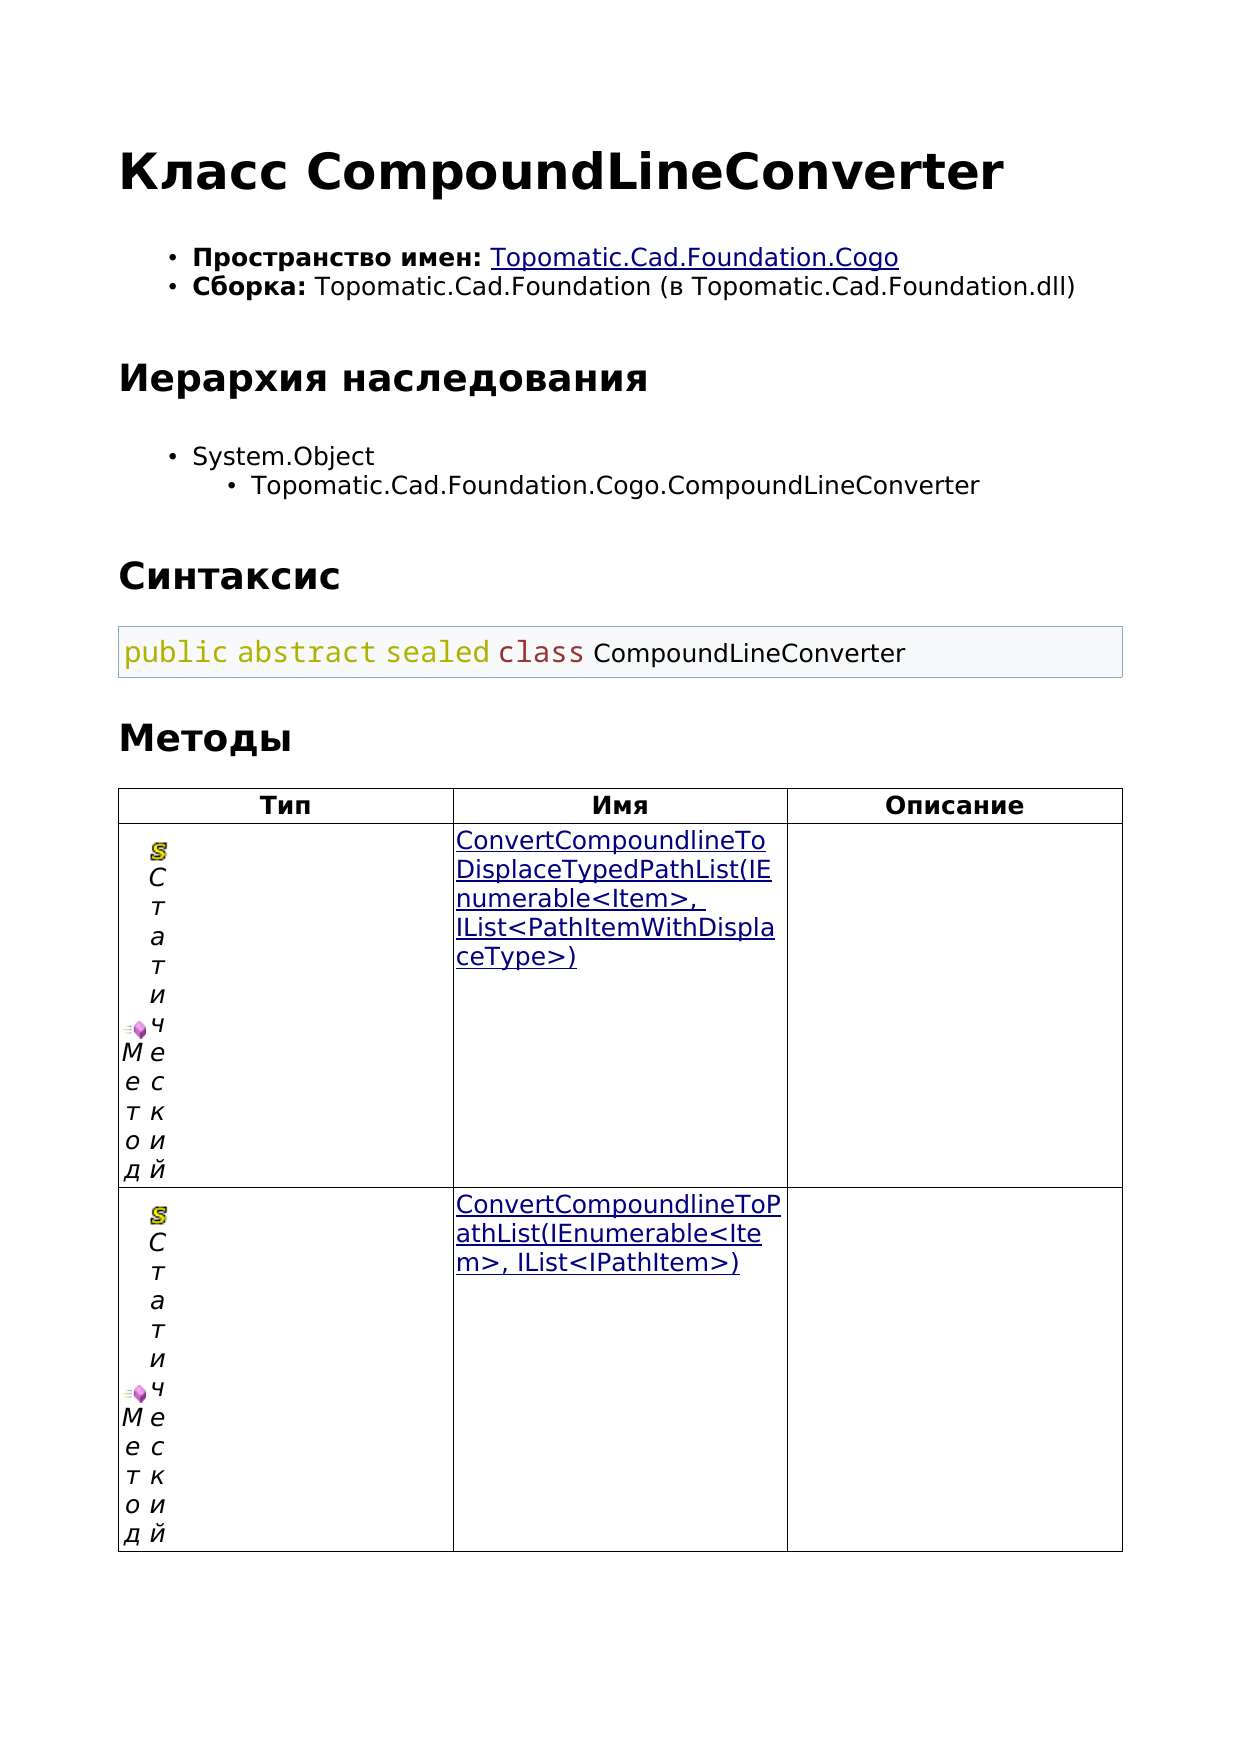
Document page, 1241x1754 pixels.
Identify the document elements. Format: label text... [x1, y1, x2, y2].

table_cell [788, 1188, 1122, 1551]
table_header Имя [454, 789, 787, 823]
table_header Тип [119, 789, 453, 823]
table_header public abstract sealed class CompoundLineConverter [119, 627, 1122, 677]
list Topomatic.Cad.Foundation.Cogo.CompoundLineConverter [236, 471, 1122, 500]
table_cell ConvertCompoundlineToDisplaceTypedPathList(IEnumerable<Item>, IList<PathItemWithDisplaceType>) [454, 824, 787, 1187]
picture [121, 1021, 146, 1039]
list Пространство имен: Topomatic.Cad.Foundation.Cogo [177, 243, 1122, 272]
table_cell [788, 824, 1122, 1187]
subtitle Класс CompoundLineConverter [118, 143, 1122, 201]
picture [146, 1202, 172, 1228]
subtitle Иерархия наследования [118, 356, 1122, 400]
table_cell ConvertCompoundlineToPathList(IEnumerable<Item>, IList<IPathItem>) [454, 1188, 787, 1551]
subtitle Методы [118, 717, 1122, 761]
table_cell [119, 1188, 453, 1551]
list Сборка: Topomatic.Cad.Foundation (в Topomatic.Cad.Foundation.dll) [177, 272, 1122, 302]
picture [146, 838, 172, 864]
table_cell [119, 824, 453, 1187]
table_header Описание [788, 789, 1122, 823]
picture [121, 1385, 146, 1403]
subtitle Синтаксис [118, 554, 1122, 598]
list System.Object [177, 442, 1122, 471]
